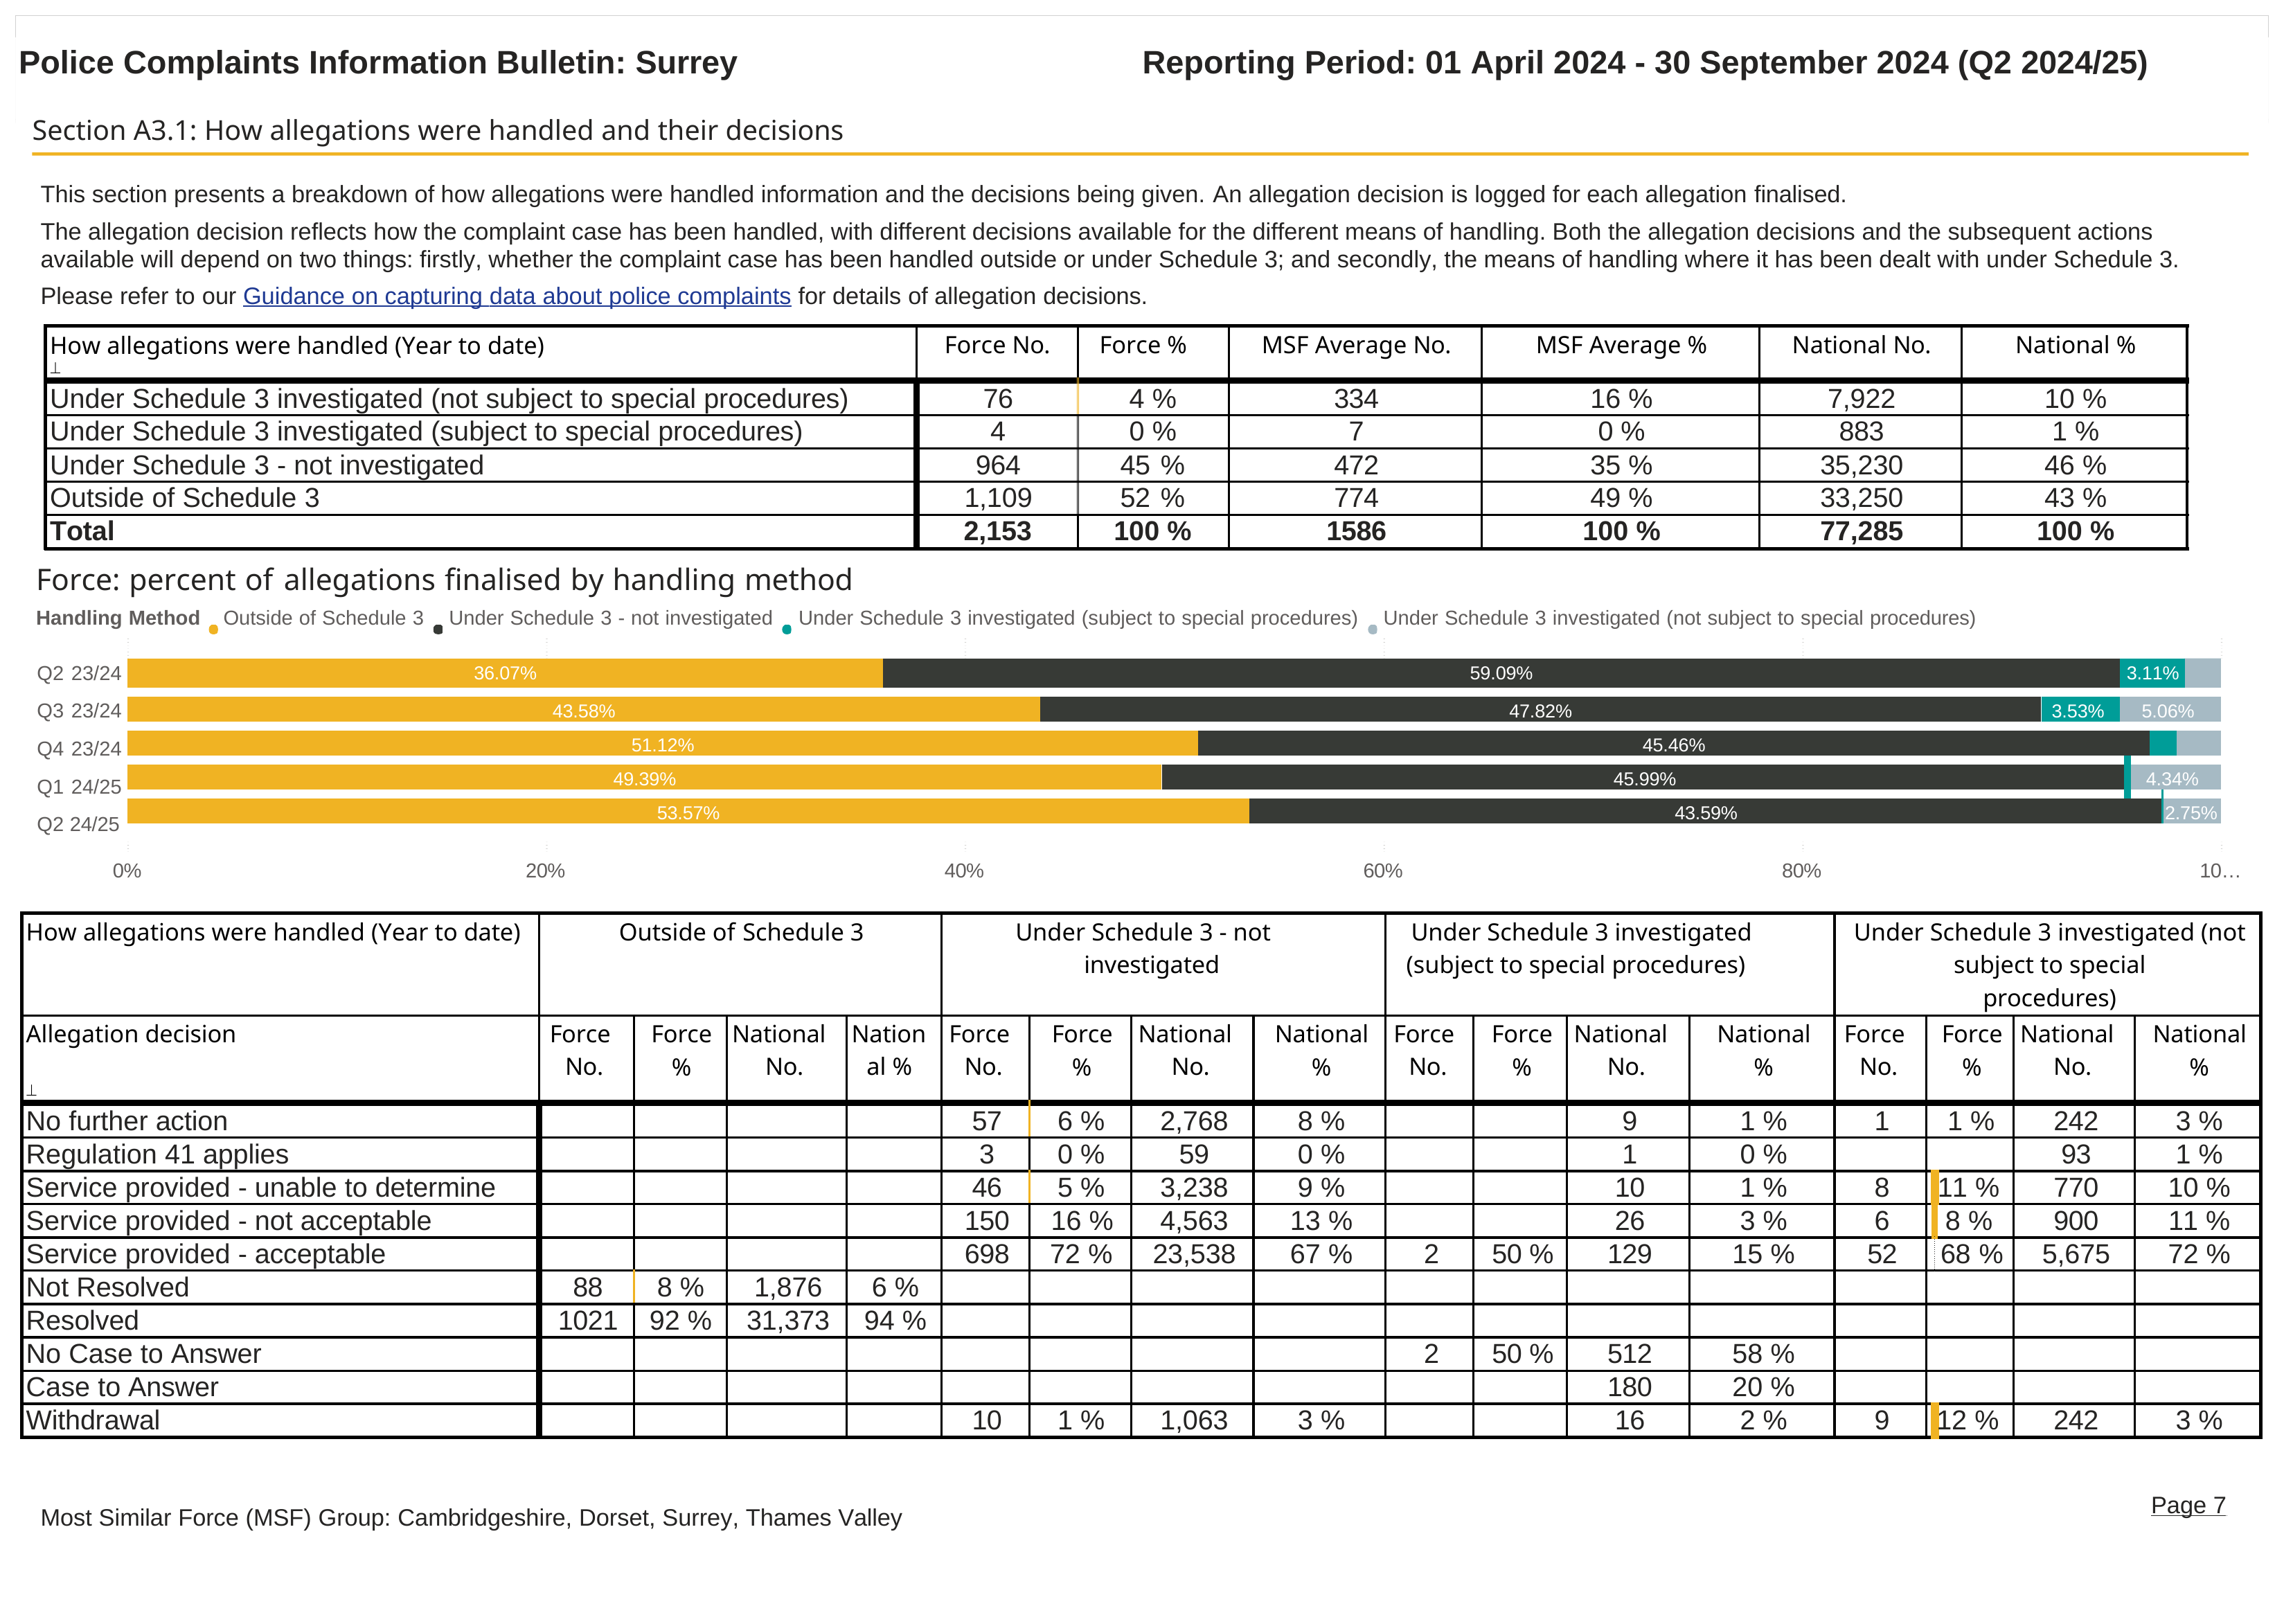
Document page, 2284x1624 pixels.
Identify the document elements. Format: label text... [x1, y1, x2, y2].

table_header 59.09% [883, 659, 2120, 688]
table_cell 45.46% [1198, 731, 2150, 756]
table_header 36.07% [127, 659, 883, 688]
table_cell 43.58% [127, 697, 1040, 722]
table_cell 3.53% [2042, 697, 2120, 722]
table_cell 2.75% [2163, 798, 2221, 823]
table_cell 51.12% [127, 731, 1198, 756]
table_cell 47.82% [1040, 697, 2041, 722]
table_cell [2150, 731, 2177, 756]
table_cell 53.57% [127, 798, 1249, 823]
table_cell 4.34% [2131, 765, 2221, 789]
table_cell 43.59% [1249, 798, 2161, 823]
table_cell 45.99% [1162, 765, 2124, 789]
table_header 3.11% [2120, 659, 2185, 688]
table_cell 5.06% [2120, 697, 2221, 722]
text Q2 23/24 Q3 23/24 Q4 23/24 Q1 24/25 Q2 24/25 [123, 659, 2225, 840]
table_cell [2177, 731, 2221, 756]
table_header [2185, 659, 2221, 688]
table_cell 49.39% [127, 765, 1161, 789]
